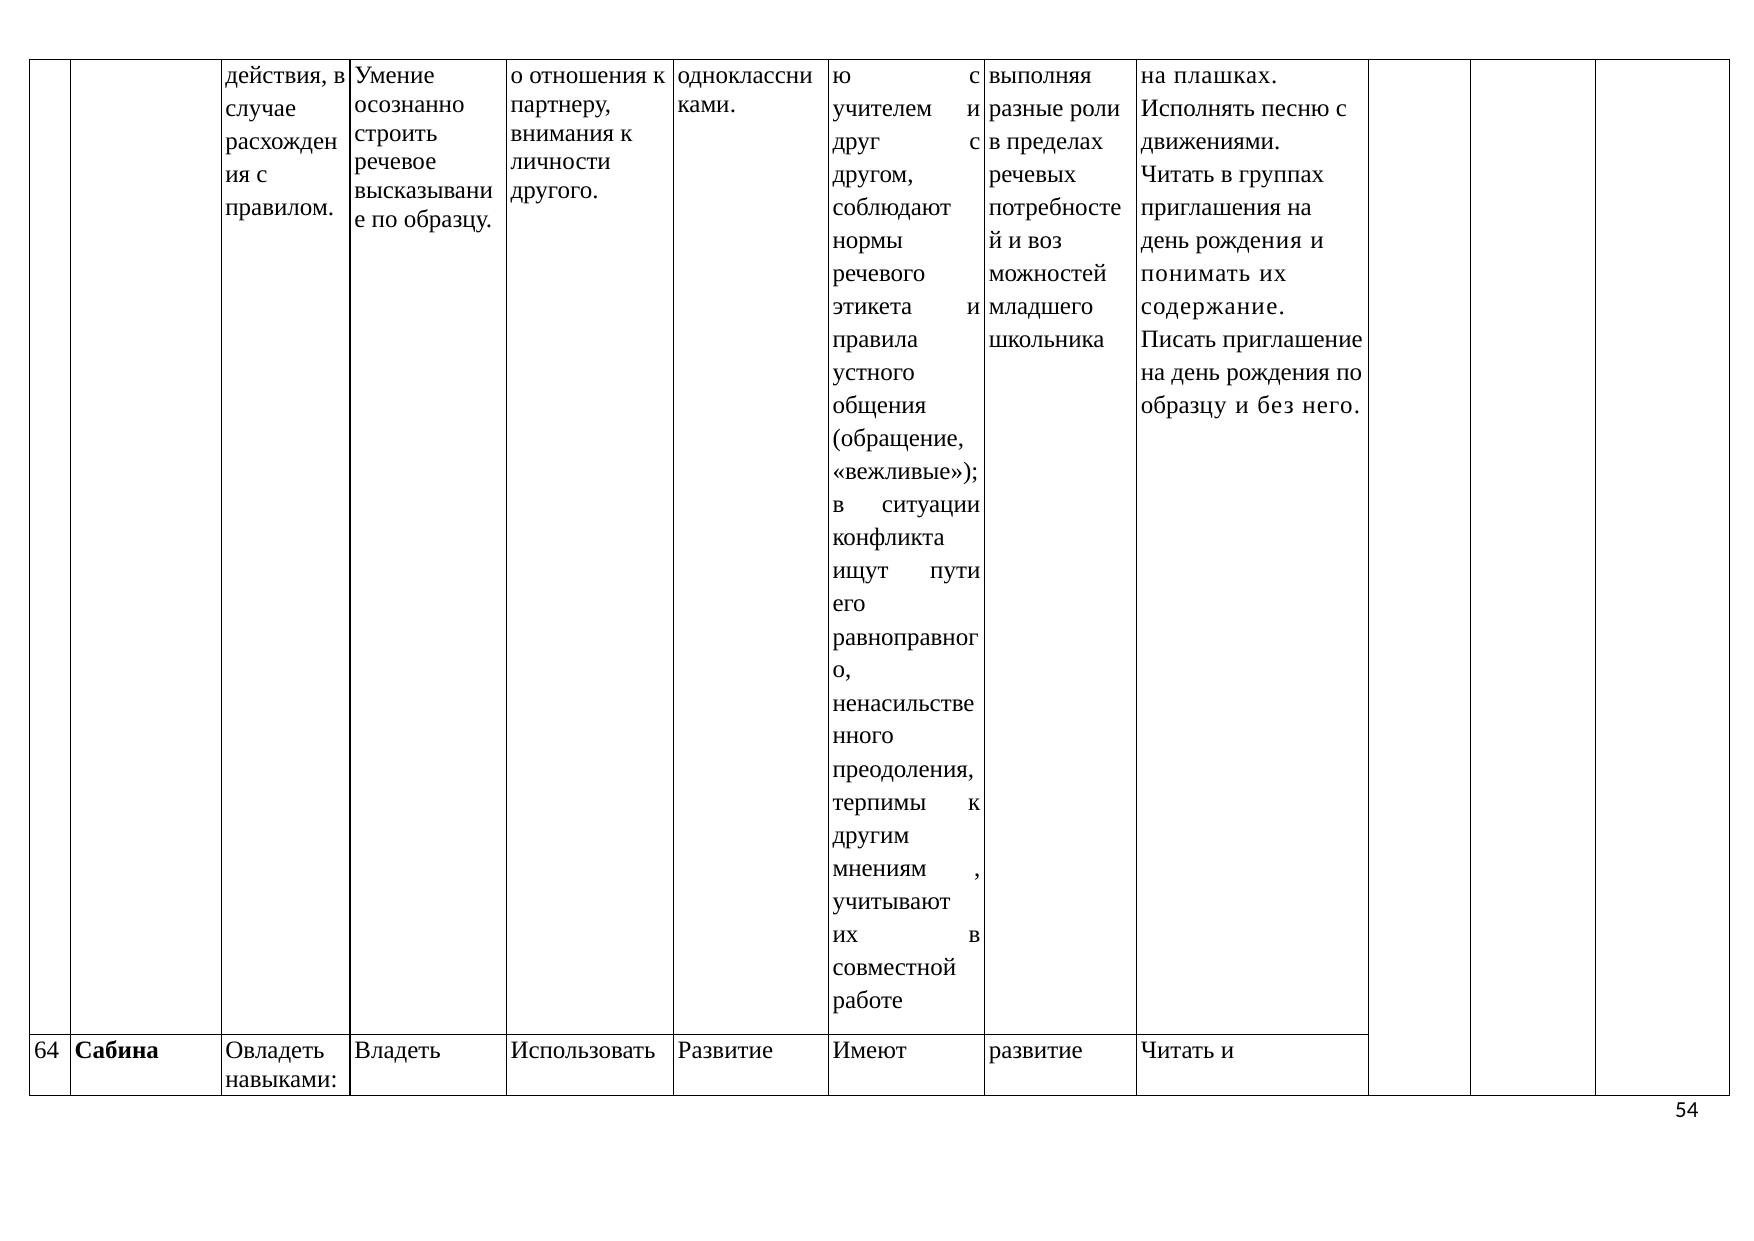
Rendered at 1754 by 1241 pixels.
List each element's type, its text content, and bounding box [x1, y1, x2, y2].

table_cell ю с учителем и друг с другом, соблюдают нормы речевого этикета и правила устного общения (обращение, «вежливые»); в ситуации конфликта ищут пути его равноправного, ненасильственного преодоления, терпимы к другим мнениям , учитывают их в совместной работе [829, 60, 984, 1034]
table_cell Имеют [829, 1035, 984, 1094]
table_cell выполняя разные роли в пределах речевых потребностей и воз можностей младшего школьника [985, 60, 1136, 1034]
table_cell на плашках. Исполнять песню с движениями. Читать в группах приглашения на день рожде­ния и понимать их содержание. Писать приглашение на день рождения по образ­цу и без него. [1137, 60, 1368, 1034]
table_cell [1369, 60, 1470, 1094]
table_cell развитие [985, 1035, 1136, 1094]
table_cell Использовать [507, 1035, 673, 1094]
table_cell Умение осознанно строить речевое высказывание по образцу. [351, 60, 506, 1034]
table_cell [30, 60, 70, 1034]
table_cell [71, 60, 221, 1034]
table_cell Развитие [674, 1035, 828, 1094]
table_cell о отношения к партнеру, внимания к личности другого. [507, 60, 673, 1034]
table_cell Владеть [351, 1035, 506, 1094]
table_cell Сабина [71, 1035, 221, 1094]
table_cell Овладеть навыками: [222, 1035, 349, 1094]
table_cell 64 [30, 1035, 70, 1094]
table_cell действия, в случае расхождения с правилом. [222, 60, 349, 1034]
table_cell одноклассниками. [674, 60, 828, 1034]
table_cell Читать и [1137, 1035, 1368, 1094]
table_cell [1471, 60, 1595, 1094]
table_cell [1596, 60, 1729, 1094]
